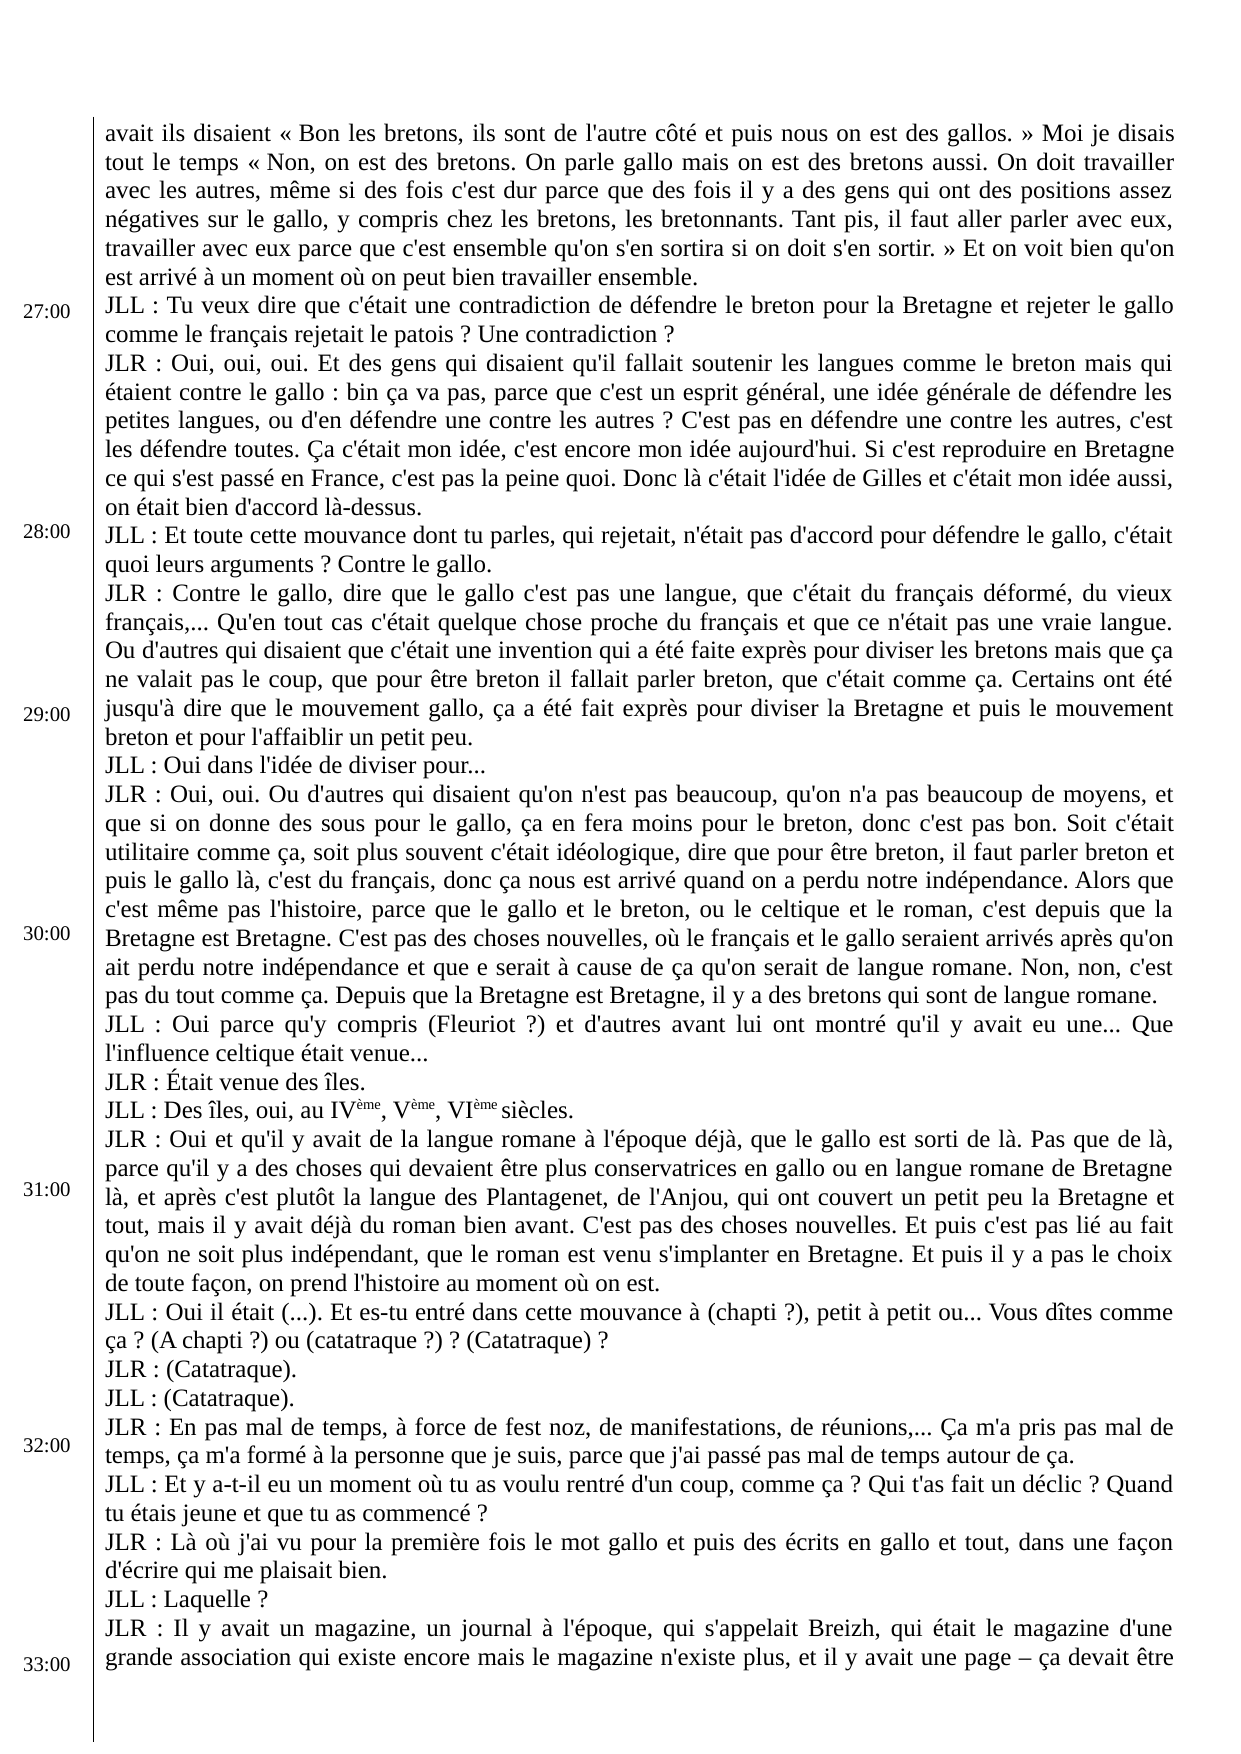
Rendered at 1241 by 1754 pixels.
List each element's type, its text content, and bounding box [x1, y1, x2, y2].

text JLL : Tu veux dire que c'était une contradiction de défendre le breton pour la Bretagne et rejeter le gallo comme le français rejetait le patois ? Une contradiction ? [94, 291, 1175, 348]
text JLR : En pas mal de temps, à force de fest noz, de manifestations, de réunions,... Ça m'a pris pas mal de temps, ça m'a formé à la personne que je suis, parce que j'ai passé pas mal de temps autour de ça. [94, 1412, 1175, 1469]
text 29:00 [23, 702, 93, 726]
text JLL : Oui il était (...). Et es-tu entré dans cette mouvance à (chapti ?), petit à petit ou... Vous dîtes comme ça ? (A chapti ?) ou (catatraque ?) ? (Catatraque) ? [94, 1297, 1175, 1354]
text 31:00 [23, 1177, 93, 1201]
text JLR : Là où j'ai vu pour la première fois le mot gallo et puis des écrits en gallo et tout, dans une façon d'écrire qui me plaisait bien. [94, 1527, 1175, 1584]
text JLR : Oui, oui, oui. Et des gens qui disaient qu'il fallait soutenir les langues comme le breton mais qui étaient contre le gallo : bin ça va pas, parce que c'est un esprit général, une idée générale de défendre les petites langues, ou d'en défendre une contre les autres ? C'est pas en défendre une contre les autres, c'est les défendre toutes. Ça c'était mon idée, c'est encore mon idée aujourd'hui. Si c'est reproduire en Bretagne ce qui s'est passé en France, c'est pas la peine quoi. Donc là c'était l'idée de Gilles et c'était mon idée aussi, on était bien d'accord là-dessus. [94, 348, 1175, 521]
text JLL : Oui parce qu'y compris (Fleuriot ?) et d'autres avant lui ont montré qu'il y avait eu une... Que l'influence celtique était venue... [94, 1009, 1175, 1067]
text JLL : Oui dans l'idée de diviser pour... [94, 751, 1175, 779]
text 30:00 [23, 921, 93, 945]
text 32:00 [23, 1433, 93, 1457]
text JLR : Oui, oui. Ou d'autres qui disaient qu'on n'est pas beaucoup, qu'on n'a pas beaucoup de moyens, et que si on donne des sous pour le gallo, ça en fera moins pour le breton, donc c'est pas bon. Soit c'était utilitaire comme ça, soit plus souvent c'était idéologique, dire que pour être breton, il faut parler breton et puis le gallo là, c'est du français, donc ça nous est arrivé quand on a perdu notre indépendance. Alors que c'est même pas l'histoire, parce que le gallo et le breton, ou le celtique et le roman, c'est depuis que la Bretagne est Bretagne. C'est pas des choses nouvelles, où le français et le gallo seraient arrivés après qu'on ait perdu notre indépendance et que e serait à cause de ça qu'on serait de langue romane. Non, non, c'est pas du tout comme ça. Depuis que la Bretagne est Bretagne, il y a des bretons qui sont de langue romane. [94, 779, 1175, 1009]
text JLR : Était venue des îles. [94, 1067, 1175, 1096]
text JLL : Et toute cette mouvance dont tu parles, qui rejetait, n'était pas d'accord pour défendre le gallo, c'était quoi leurs arguments ? Contre le gallo. [94, 521, 1175, 578]
text JLR : Oui et qu'il y avait de la langue romane à l'époque déjà, que le gallo est sorti de là. Pas que de là, parce qu'il y a des choses qui devaient être plus conservatrices en gallo ou en langue romane de Bretagne là, et après c'est plutôt la langue des Plantagenet, de l'Anjou, qui ont couvert un petit peu la Bretagne et tout, mais il y avait déjà du roman bien avant. C'est pas des choses nouvelles. Et puis c'est pas lié au fait qu'on ne soit plus indépendant, que le roman est venu s'implanter en Bretagne. Et puis il y a pas le choix de toute façon, on prend l'histoire au moment où on est. [94, 1124, 1175, 1297]
text JLR : Contre le gallo, dire que le gallo c'est pas une langue, que c'était du français déformé, du vieux français,... Qu'en tout cas c'était quelque chose proche du français et que ce n'était pas une vraie langue. Ou d'autres qui disaient que c'était une invention qui a été faite exprès pour diviser les bretons mais que ça ne valait pas le coup, que pour être breton il fallait parler breton, que c'était comme ça. Certains ont été jusqu'à dire que le mouvement gallo, ça a été fait exprès pour diviser la Bretagne et puis le mouvement breton et pour l'affaiblir un petit peu. [94, 578, 1175, 751]
text JLL : (Catatraque). [94, 1383, 1175, 1412]
text JLL : Laquelle ? [94, 1584, 1175, 1613]
text 27:00 [23, 299, 93, 323]
text 33:00 [23, 1652, 93, 1676]
text JLL : Et y a-t-il eu un moment où tu as voulu rentré d'un coup, comme ça ? Qui t'as fait un déclic ? Quand tu étais jeune et que tu as commencé ? [94, 1469, 1175, 1527]
text JLR : Il y avait un magazine, un journal à l'époque, qui s'appelait Breizh, qui était le magazine d'une grande association qui existe encore mais le magazine n'existe plus, et il y avait une page – ça devait être [94, 1613, 1175, 1671]
text JLL : Des îles, oui, au IVème, Vème, VIème siècles. [94, 1096, 1175, 1124]
text avait ils disaient « Bon les bretons, ils sont de l'autre côté et puis nous on est des gallos. » Moi je disais tout le temps « Non, on est des bretons. On parle gallo mais on est des bretons aussi. On doit travailler avec les autres, même si des fois c'est dur parce que des fois il y a des gens qui ont des positions assez négatives sur le gallo, y compris chez les bretons, les bretonnants. Tant pis, il faut aller parler avec eux, travailler avec eux parce que c'est ensemble qu'on s'en sortira si on doit s'en sortir. » Et on voit bien qu'on est arrivé à un moment où on peut bien travailler ensemble. [94, 118, 1175, 291]
text JLR : (Catatraque). [94, 1354, 1175, 1383]
text 28:00 [23, 519, 93, 543]
